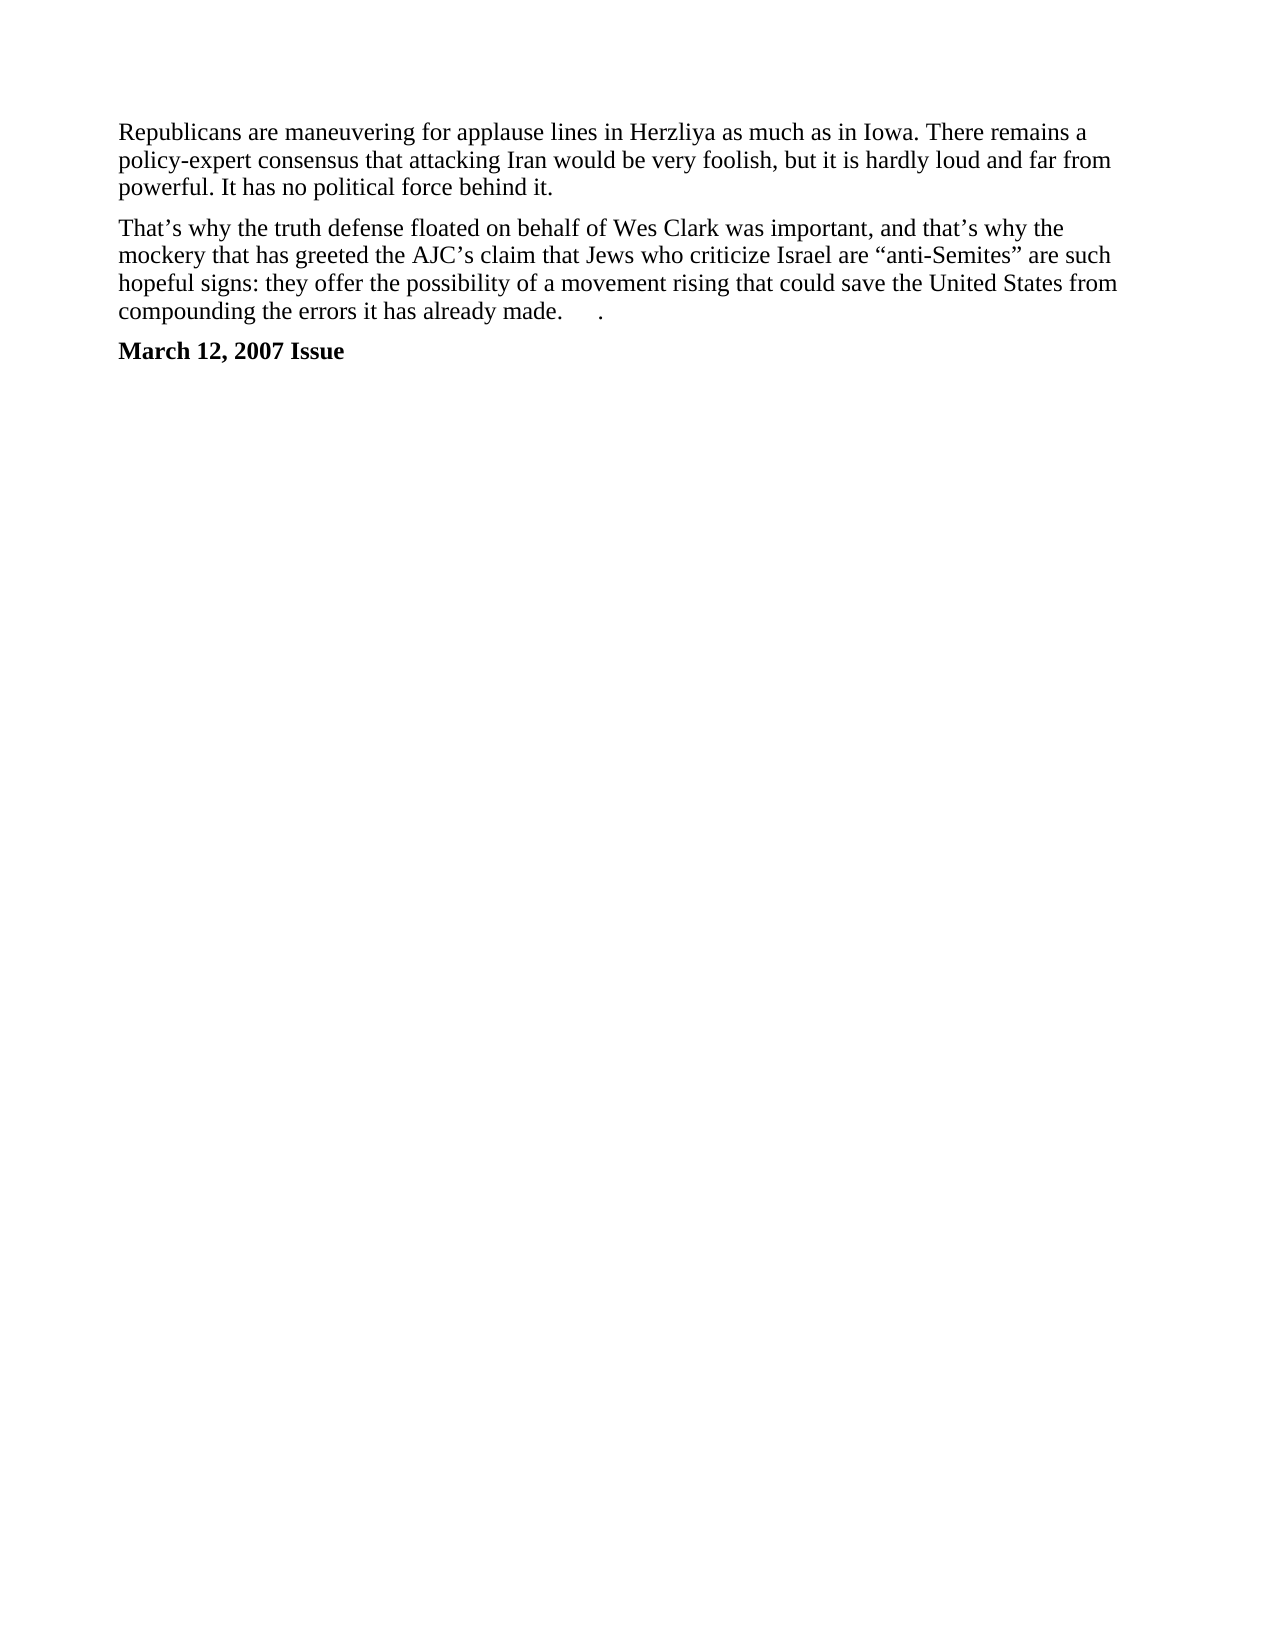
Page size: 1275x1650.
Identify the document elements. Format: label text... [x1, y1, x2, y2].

text Republicans are maneuvering for applause lines in Herzliya as much as in Iowa. There remains a policy-expert consensus that attacking Iran would be very foolish, but it is hardly loud and far from powerful. It has no political force behind it. [118, 118, 1157, 201]
text March 12, 2007 Issue [118, 337, 1157, 365]
text That’s why the truth defense floated on behalf of Wes Clark was important, and that’s why the mockery that has greeted the AJC’s claim that Jews who criticize Israel are “anti-Semites” are such hopeful signs: they offer the possibility of a movement rising that could save the United States from compounding the errors it has already made. . [118, 214, 1157, 324]
